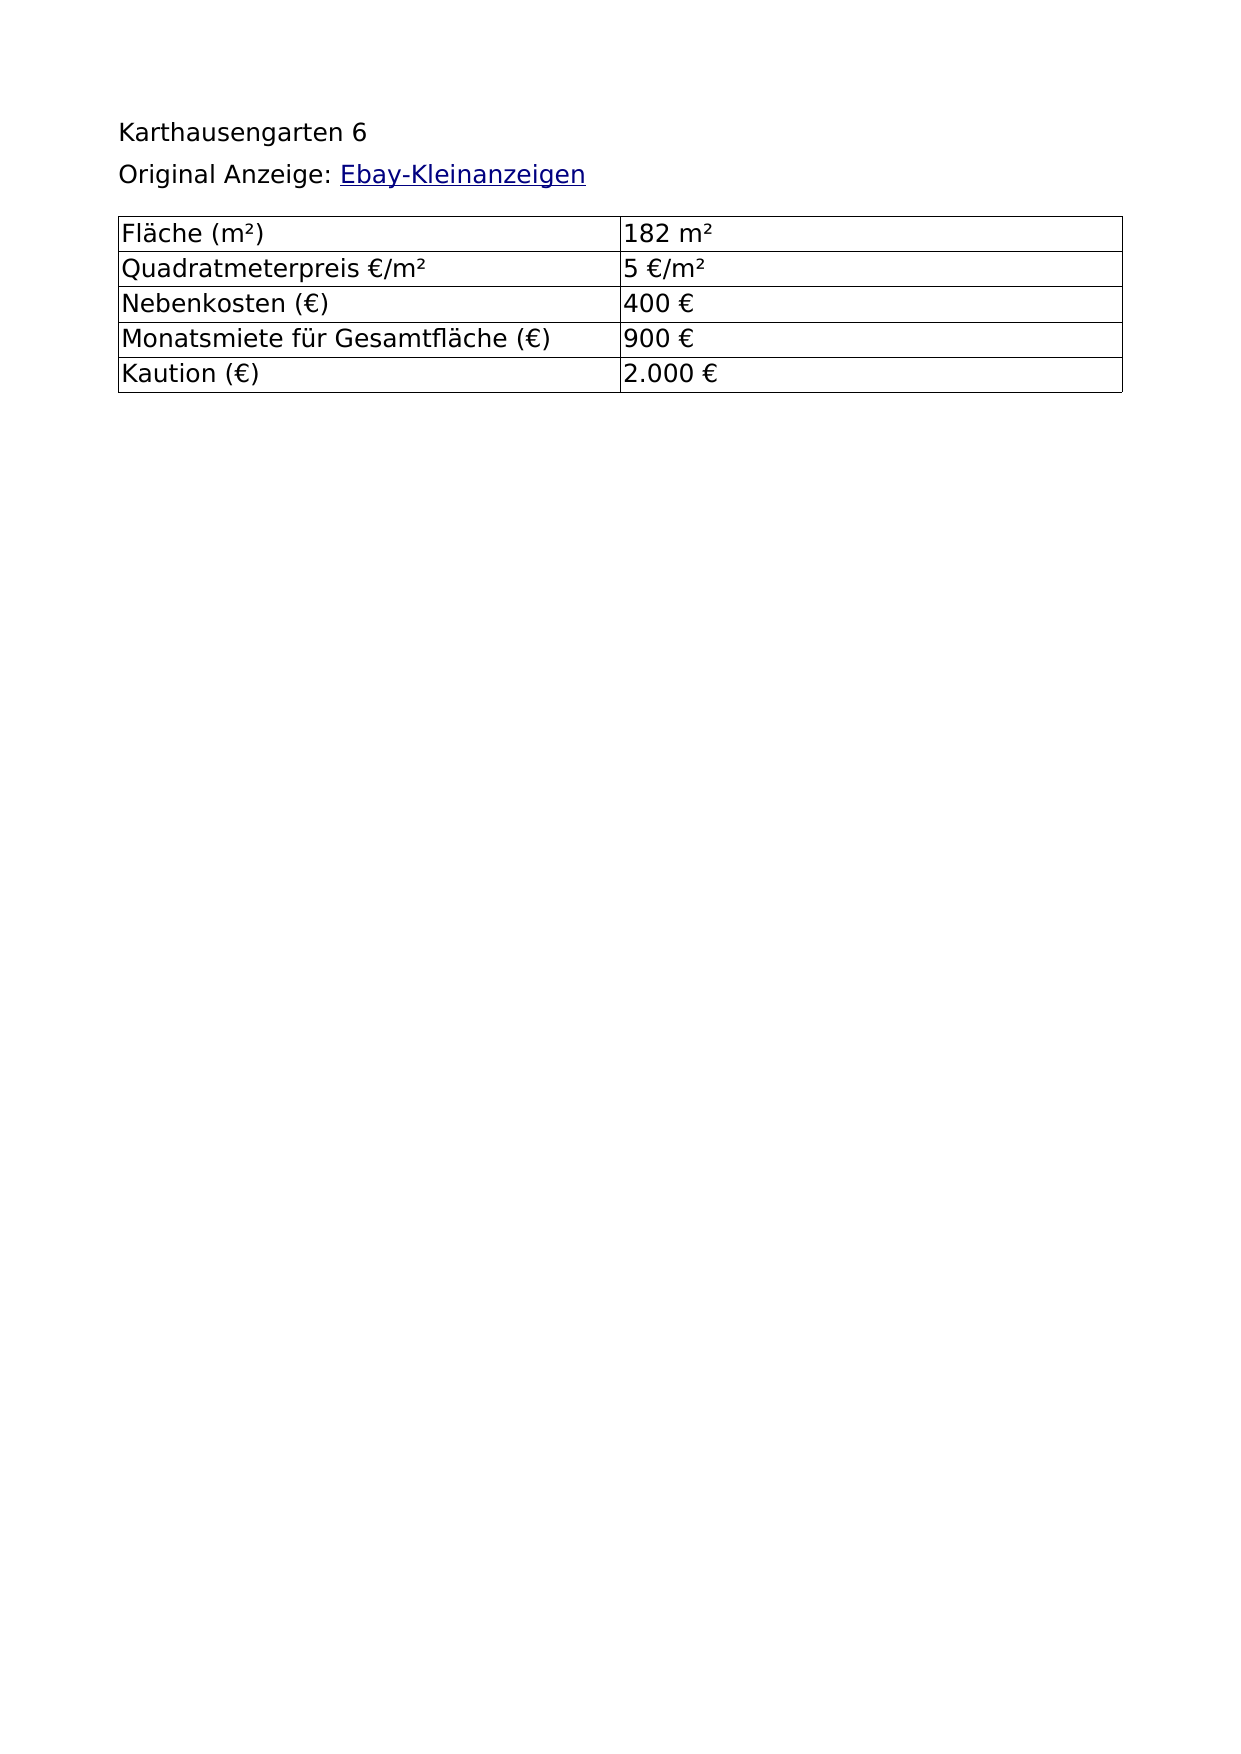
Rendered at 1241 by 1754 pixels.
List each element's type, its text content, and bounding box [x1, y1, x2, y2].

table_cell Nebenkosten (€) [119, 287, 620, 322]
table_cell Quadratmeterpreis €/m² [119, 252, 620, 286]
table_header Fläche (m²) [119, 217, 620, 251]
table_cell 400 € [621, 287, 1122, 322]
table_cell 5 €/m² [621, 252, 1122, 286]
table_cell Monatsmiete für Gesamtfläche (€) [119, 323, 620, 357]
table_header 182 m² [621, 217, 1122, 251]
table_cell 900 € [621, 323, 1122, 357]
table_cell 2.000 € [621, 358, 1122, 392]
text Karthausengarten 6 [118, 118, 1122, 147]
text Original Anzeige: Ebay-Kleinanzeigen [118, 160, 1122, 189]
table_cell Kaution (€) [119, 358, 620, 392]
